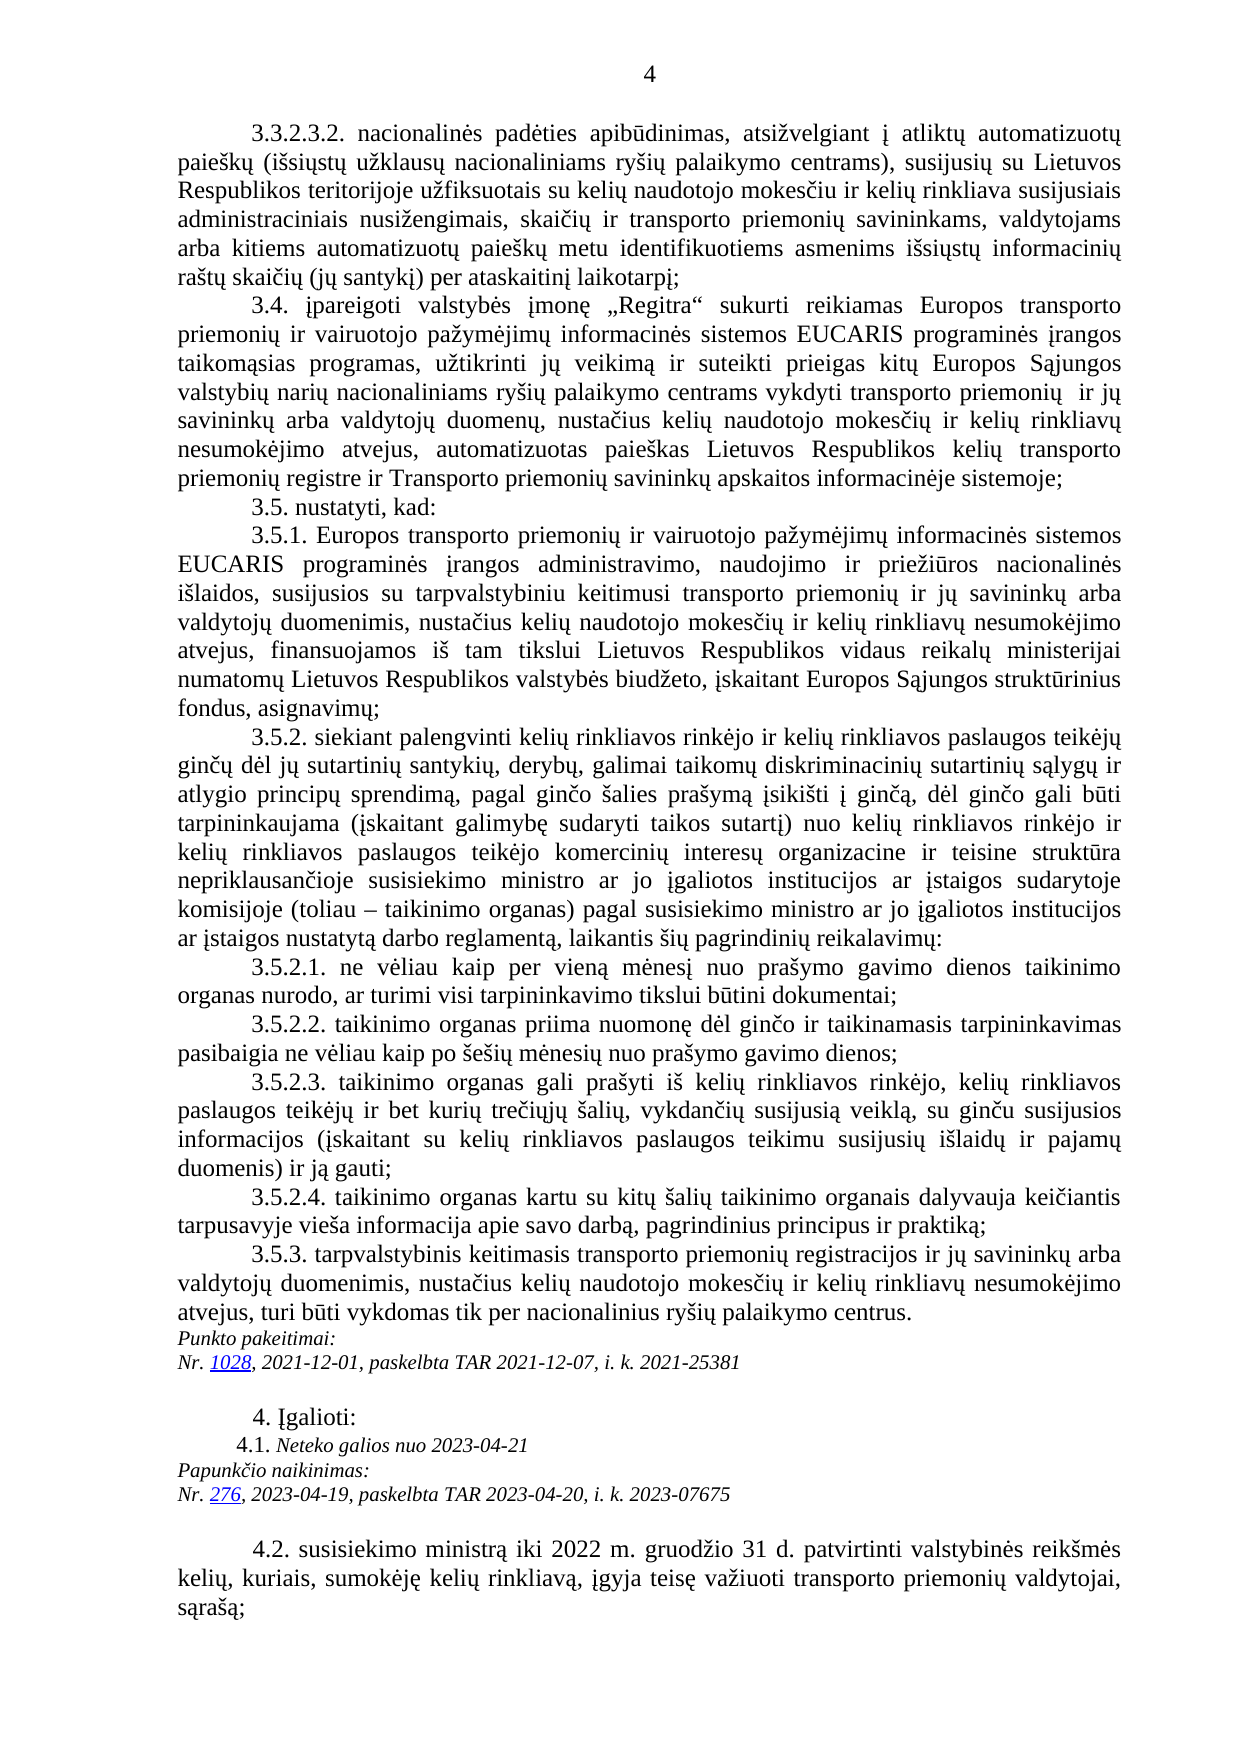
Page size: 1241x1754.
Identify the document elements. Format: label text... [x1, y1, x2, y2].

text 3.5.2.4. taikinimo organas kartu su kitų šalių taikinimo organais dalyvauja keičiantis tarpusavyje vieša informacija apie savo darbą, pagrindinius principus ir praktiką; [177, 1182, 1122, 1239]
text 4.2. susisiekimo ministrą iki 2022 m. gruodžio 31 d. patvirtinti valstybinės reikšmės kelių, kuriais, sumokėję kelių rinkliavą, įgyja teisę važiuoti transporto priemonių valdytojai, sąrašą; [177, 1534, 1122, 1621]
text Punkto pakeitimai: [177, 1326, 1122, 1350]
text 3.5.2.2. taikinimo organas priima nuomonę dėl ginčo ir taikinamasis tarpininkavimas pasibaigia ne vėliau kaip po šešių mėnesių nuo prašymo gavimo dienos; [177, 1009, 1122, 1067]
text Papunkčio naikinimas: [177, 1458, 1122, 1482]
text 3.5.2.1. ne vėliau kaip per vieną mėnesį nuo prašymo gavimo dienos taikinimo organas nurodo, ar turimi visi tarpininkavimo tikslui būtini dokumentai; [177, 952, 1122, 1009]
text Nr. 1028, 2021-12-01, paskelbta TAR 2021-12-07, i. k. 2021-25381 [177, 1350, 1122, 1374]
text 3.5.2.3. taikinimo organas gali prašyti iš kelių rinkliavos rinkėjo, kelių rinkliavos paslaugos teikėjų ir bet kurių trečiųjų šalių, vykdančių susijusią veiklą, su ginču susijusios informacijos (įskaitant su kelių rinkliavos paslaugos teikimu susijusių išlaidų ir pajamų duomenis) ir ją gauti; [177, 1067, 1122, 1182]
text 3.5.3. tarpvalstybinis keitimasis transporto priemonių registracijos ir jų savininkų arba valdytojų duomenimis, nustačius kelių naudotojo mokesčių ir kelių rinkliavų nesumokėjimo atvejus, turi būti vykdomas tik per nacionalinius ryšių palaikymo centrus. [177, 1239, 1122, 1326]
text 3.3.2.3.2. nacionalinės padėties apibūdinimas, atsižvelgiant į atliktų automatizuotų paieškų (išsiųstų užklausų nacionaliniams ryšių palaikymo centrams), susijusių su Lietuvos Respublikos teritorijoje užfiksuotais su kelių naudotojo mokesčiu ir kelių rinkliava susijusiais administraciniais nusižengimais, skaičių ir transporto priemonių savininkams, valdytojams arba kitiems automatizuotų paieškų metu identifikuotiems asmenims išsiųstų informacinių raštų skaičių (jų santykį) per ataskaitinį laikotarpį; [177, 118, 1122, 291]
text 4. Įgalioti: [177, 1402, 1122, 1431]
text 3.4. įpareigoti valstybės įmonę „Regitra“ sukurti reikiamas Europos transporto priemonių ir vairuotojo pažymėjimų informacinės sistemos EUCARIS programinės įrangos taikomąsias programas, užtikrinti jų veikimą ir suteikti prieigas kitų Europos Sąjungos valstybių narių nacionaliniams ryšių palaikymo centrams vykdyti transporto priemonių ir jų savininkų arba valdytojų duomenų, nustačius kelių naudotojo mokesčių ir kelių rinkliavų nesumokėjimo atvejus, automatizuotas paieškas Lietuvos Respublikos kelių transporto priemonių registre ir Transporto priemonių savininkų apskaitos informacinėje sistemoje; [177, 291, 1122, 492]
text 3.5.1. Europos transporto priemonių ir vairuotojo pažymėjimų informacinės sistemos EUCARIS programinės įrangos administravimo, naudojimo ir priežiūros nacionalinės išlaidos, susijusios su tarpvalstybiniu keitimusi transporto priemonių ir jų savininkų arba valdytojų duomenimis, nustačius kelių naudotojo mokesčių ir kelių rinkliavų nesumokėjimo atvejus, finansuojamos iš tam tikslui Lietuvos Respublikos vidaus reikalų ministerijai numatomų Lietuvos Respublikos valstybės biudžeto, įskaitant Europos Sąjungos struktūrinius fondus, asignavimų; [177, 521, 1122, 722]
text 3.5. nustatyti, kad: [177, 492, 1122, 521]
text 4.1. Neteko galios nuo 2023-04-21 [177, 1431, 1122, 1458]
text 3.5.2. siekiant palengvinti kelių rinkliavos rinkėjo ir kelių rinkliavos paslaugos teikėjų ginčų dėl jų sutartinių santykių, derybų, galimai taikomų diskriminacinių sutartinių sąlygų ir atlygio principų sprendimą, pagal ginčo šalies prašymą įsikišti į ginčą, dėl ginčo gali būti tarpininkaujama (įskaitant galimybę sudaryti taikos sutartį) nuo kelių rinkliavos rinkėjo ir kelių rinkliavos paslaugos teikėjo komercinių interesų organizacine ir teisine struktūra nepriklausančioje susisiekimo ministro ar jo įgaliotos institucijos ar įstaigos sudarytoje komisijoje (toliau – taikinimo organas) pagal susisiekimo ministro ar jo įgaliotos institucijos ar įstaigos nustatytą darbo reglamentą, laikantis šių pagrindinių reikalavimų: [177, 722, 1122, 952]
text Nr. 276, 2023-04-19, paskelbta TAR 2023-04-20, i. k. 2023-07675 [177, 1482, 1122, 1506]
